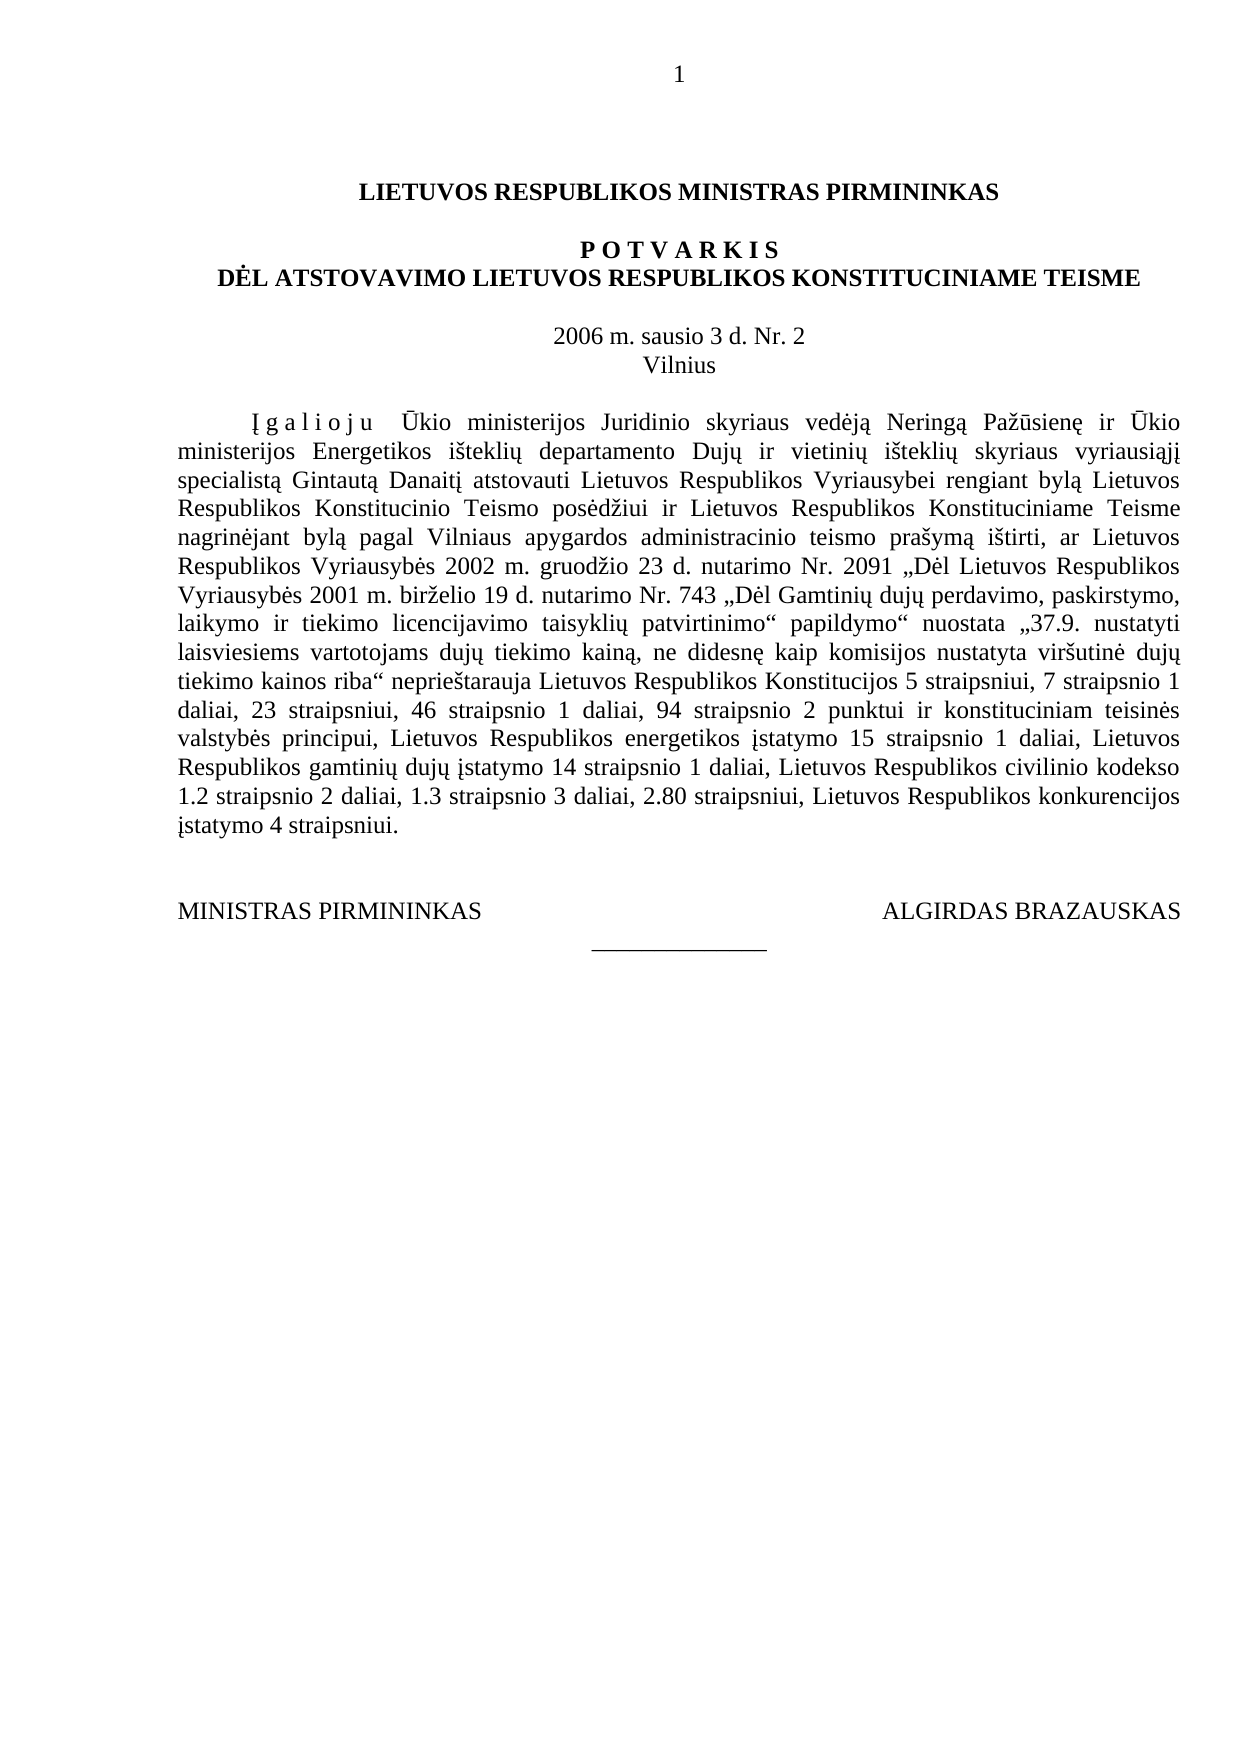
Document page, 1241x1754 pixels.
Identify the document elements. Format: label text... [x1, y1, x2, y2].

text 2006 m. sausio 3 d. Nr. 2 [177, 321, 1181, 350]
text ______________ [177, 925, 1181, 953]
text P O T V A R K I S [177, 235, 1181, 263]
text Vilnius [177, 350, 1181, 378]
text Įgalioju Ūkio ministerijos Juridinio skyriaus vedėją Neringą Pažūsienę ir Ūkio ministerijos Energetikos išteklių departamento Dujų ir vietinių išteklių skyriaus vyriausiąjį specialistą Gintautą Danaitį atstovauti Lietuvos Respublikos Vyriausybei rengiant bylą Lietuvos Respublikos Konstitucinio Teismo posėdžiui ir Lietuvos Respublikos Konstituciniame Teisme nagrinėjant bylą pagal Vilniaus apygardos administracinio teismo prašymą ištirti, ar Lietuvos Respublikos Vyriausybės 2002 m. gruodžio 23 d. nutarimo Nr. 2091 „Dėl Lietuvos Respublikos Vyriausybės 2001 m. birželio 19 d. nutarimo Nr. 743 „Dėl Gamtinių dujų perdavimo, paskirstymo, laikymo ir tiekimo licencijavimo taisyklių patvirtinimo“ papildymo“ nuostata „37.9. nustatyti laisviesiems vartotojams dujų tiekimo kainą, ne didesnę kaip komisijos nustatyta viršutinė dujų tiekimo kainos riba“ neprieštarauja Lietuvos Respublikos Konstitucijos 5 straipsniui, 7 straipsnio 1 daliai, 23 straipsniui, 46 straipsnio 1 daliai, 94 straipsnio 2 punktui ir konstituciniam teisinės valstybės principui, Lietuvos Respublikos energetikos įstatymo 15 straipsnio 1 daliai, Lietuvos Respublikos gamtinių dujų įstatymo 14 straipsnio 1 daliai, Lietuvos Respublikos civilinio kodekso 1.2 straipsnio 2 daliai, 1.3 straipsnio 3 daliai, 2.80 straipsniui, Lietuvos Respublikos konkurencijos įstatymo 4 straipsniui. [177, 407, 1181, 838]
text DĖL ATSTOVAVIMO LIETUVOS RESPUBLIKOS KONSTITUCINIAME TEISME [177, 263, 1181, 292]
text Ministras Pirmininkas Algirdas Brazauskas [177, 896, 1181, 925]
text LIETUVOS RESPUBLIKOS MINISTRAS PIRMININKAS [177, 177, 1181, 206]
